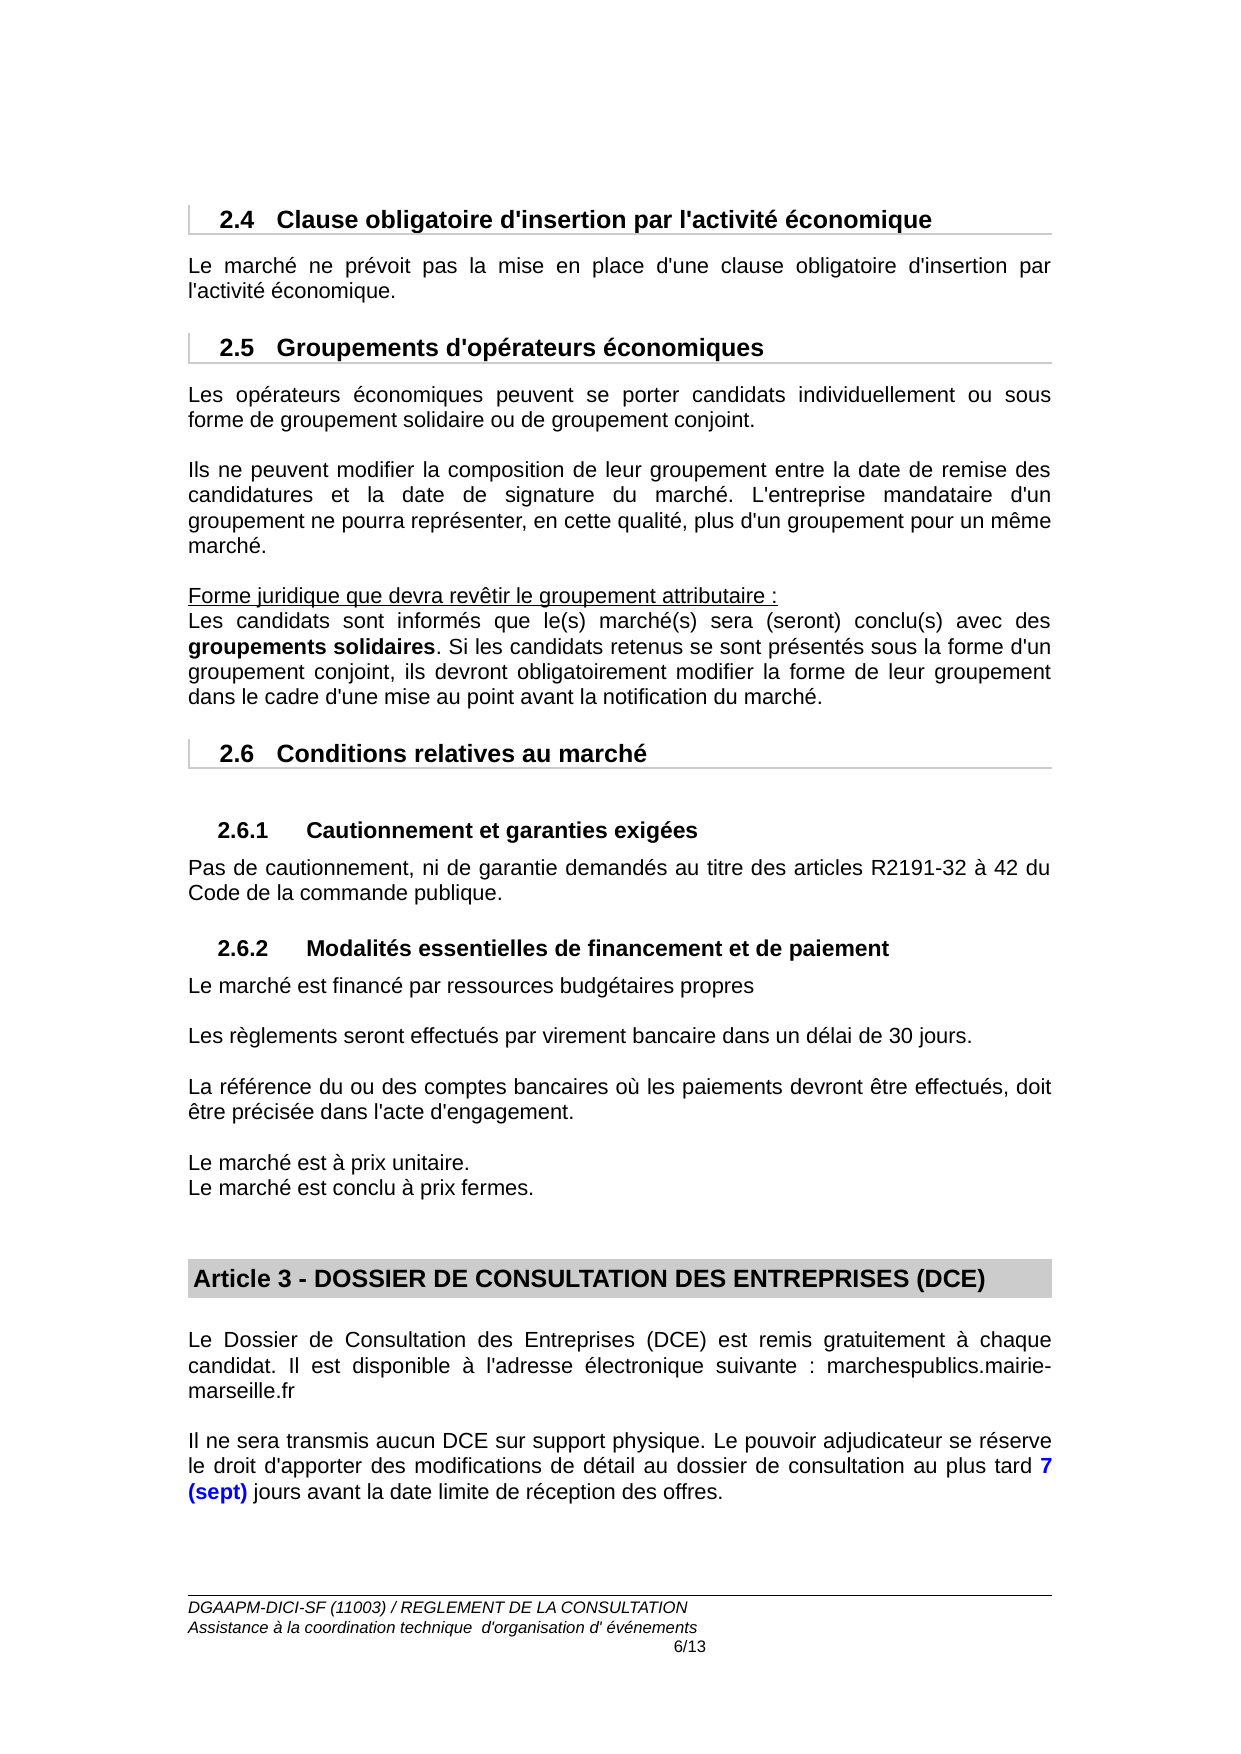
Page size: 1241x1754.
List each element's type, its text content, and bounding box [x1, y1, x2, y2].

subtitle Modalités essentielles de financement et de paiement [188, 935, 1052, 961]
subtitle Cautionnement et garanties exigées [188, 817, 1052, 843]
text Le marché est à prix unitaire. [188, 1149, 1052, 1174]
text Le marché ne prévoit pas la mise en place d'une clause obligatoire d'insertion par l'activité économique. [188, 253, 1052, 303]
text Le marché est conclu à prix fermes. [188, 1174, 1052, 1200]
subtitle Groupements d'opérateurs économiques [190, 333, 1052, 362]
subtitle DOSSIER DE CONSULTATION DES ENTREPRISES (DCE) [190, 1261, 1050, 1296]
text Forme juridique que devra revêtir le groupement attributaire : [188, 583, 1052, 608]
text Ils ne peuvent modifier la composition de leur groupement entre la date de remise des candidatures et la date de signature du marché. L'entreprise mandataire d'un groupement ne pourra représenter, en cette qualité, plus d'un groupement pour un même marché. [188, 457, 1052, 558]
subtitle Conditions relatives au marché [190, 739, 1052, 767]
text Il ne sera transmis aucun DCE sur support physique. Le pouvoir adjudicateur se réserve le droit d'apporter des modifications de détail au dossier de consultation au plus tard 7 (sept) jours avant la date limite de réception des offres. [188, 1428, 1052, 1504]
text Les règlements seront effectués par virement bancaire dans un délai de 30 jours. [188, 1023, 1052, 1048]
text Les candidats sont informés que le(s) marché(s) sera (seront) conclu(s) avec des groupements solidaires. Si les candidats retenus se sont présentés sous la forme d'un groupement conjoint, ils devront obligatoirement modifier la forme de leur groupement dans le cadre d'une mise au point avant la notification du marché. [188, 608, 1052, 709]
text Le marché est financé par ressources budgétaires propres [188, 973, 1052, 998]
subtitle Clause obligatoire d'insertion par l'activité économique [188, 204, 1052, 233]
text La référence du ou des comptes bancaires où les paiements devront être effectués, doit être précisée dans l'acte d'engagement. [188, 1074, 1052, 1124]
text Pas de cautionnement, ni de garantie demandés au titre des articles R2191-32 à 42 du Code de la commande publique. [188, 855, 1052, 905]
text Le Dossier de Consultation des Entreprises (DCE) est remis gratuitement à chaque candidat. Il est disponible à l'adresse électronique suivante : marchespublics.mairie-marseille.fr [188, 1327, 1052, 1403]
text Les opérateurs économiques peuvent se porter candidats individuellement ou sous forme de groupement solidaire ou de groupement conjoint. [188, 382, 1052, 432]
